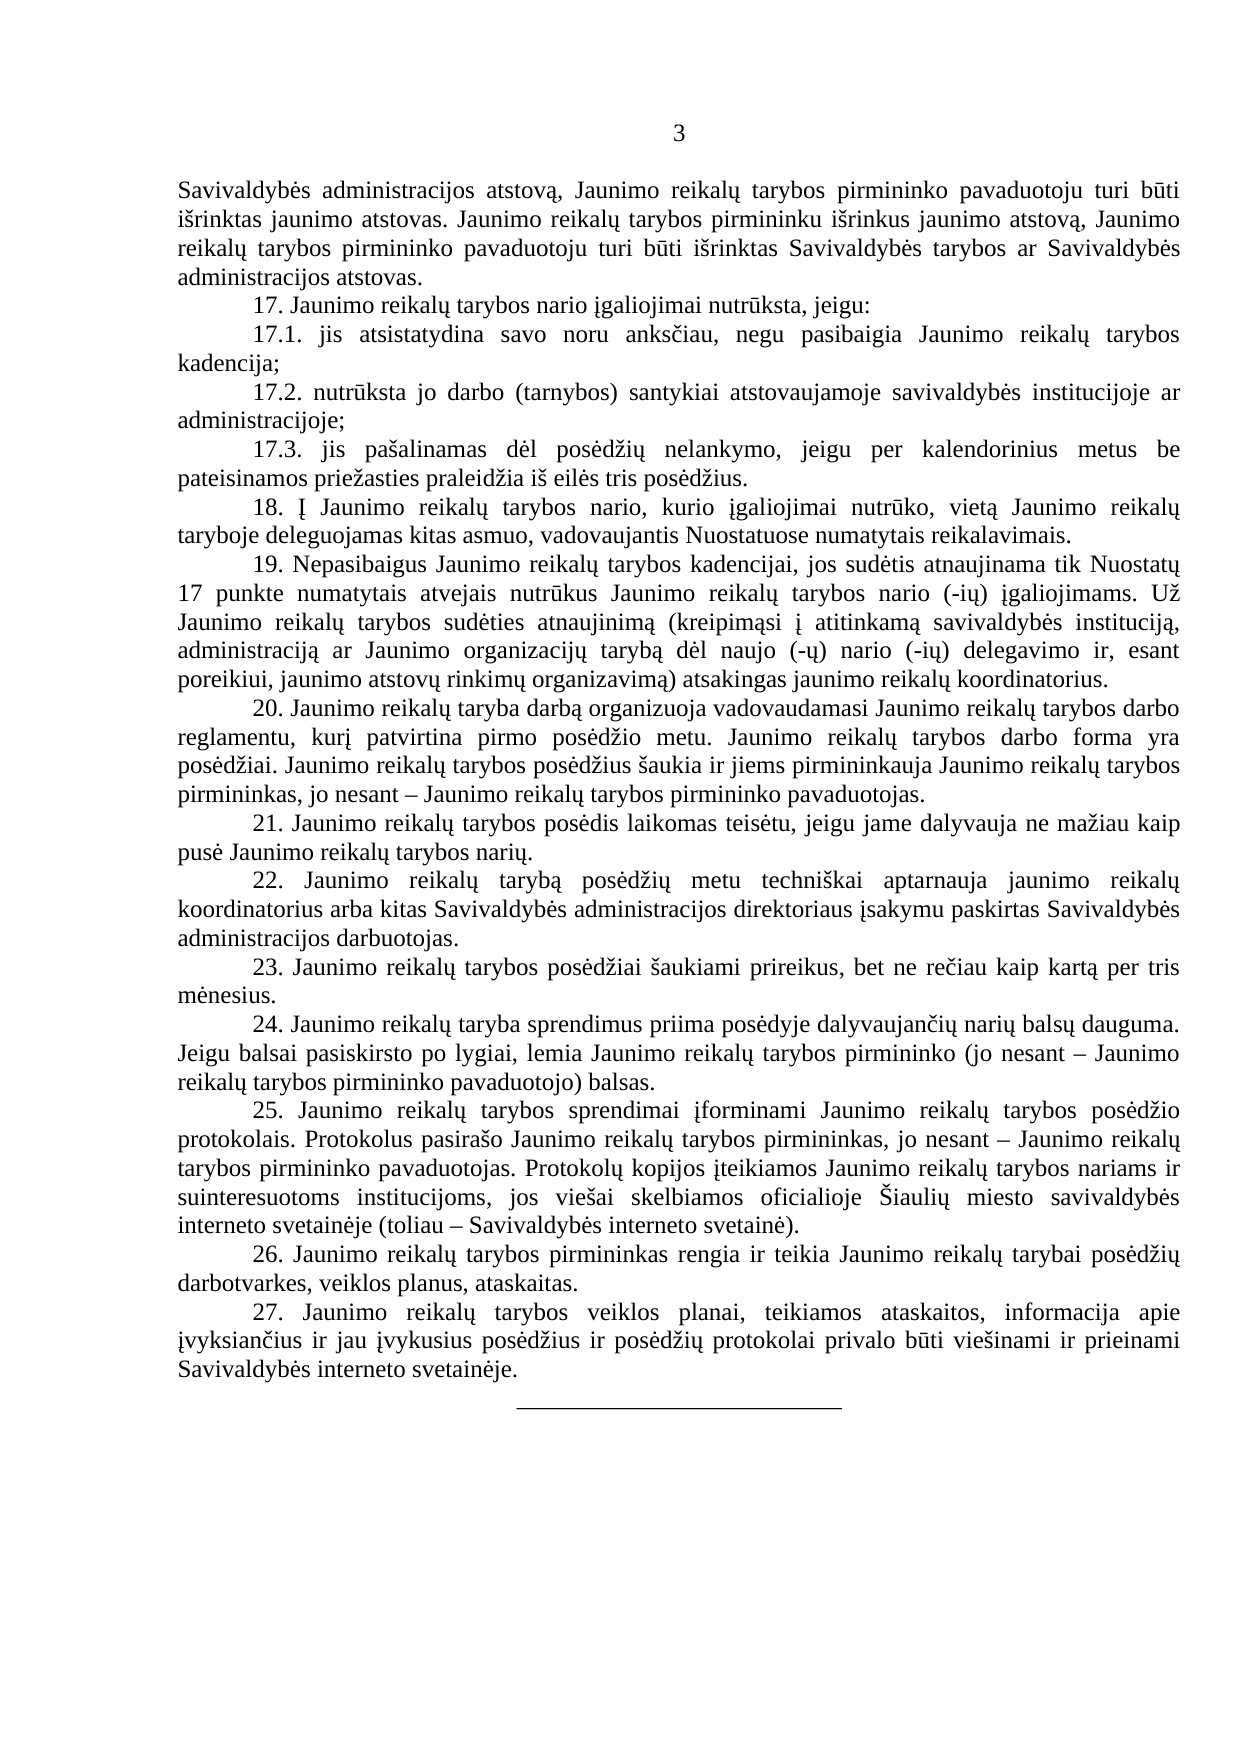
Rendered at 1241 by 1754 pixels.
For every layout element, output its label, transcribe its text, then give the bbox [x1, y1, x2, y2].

text 21. Jaunimo reikalų tarybos posėdis laikomas teisėtu, jeigu jame dalyvauja ne mažiau kaip pusė Jaunimo reikalų tarybos narių. [177, 808, 1181, 866]
text 27. Jaunimo reikalų tarybos veiklos planai, teikiamos ataskaitos, informacija apie įvyksiančius ir jau įvykusius posėdžius ir posėdžių protokolai privalo būti viešinami ir prieinami Savivaldybės interneto svetainėje. [177, 1297, 1181, 1383]
text 23. Jaunimo reikalų tarybos posėdžiai šaukiami prireikus, bet ne rečiau kaip kartą per tris mėnesius. [177, 952, 1181, 1009]
text 26. Jaunimo reikalų tarybos pirmininkas rengia ir teikia Jaunimo reikalų tarybai posėdžių darbotvarkes, veiklos planus, ataskaitas. [177, 1239, 1181, 1297]
text 17.2. nutrūksta jo darbo (tarnybos) santykiai atstovaujamoje savivaldybės institucijoje ar administracijoje; [177, 377, 1181, 434]
text 25. Jaunimo reikalų tarybos sprendimai įforminami Jaunimo reikalų tarybos posėdžio protokolais. Protokolus pasirašo Jaunimo reikalų tarybos pirmininkas, jo nesant – Jaunimo reikalų tarybos pirmininko pavaduotojas. Protokolų kopijos įteikiamos Jaunimo reikalų tarybos nariams ir suinteresuotoms institucijoms, jos viešai skelbiamos oficialioje Šiaulių miesto savivaldybės interneto svetainėje (toliau – Savivaldybės interneto svetainė). [177, 1096, 1181, 1239]
text Savivaldybės administracijos atstovą, Jaunimo reikalų tarybos pirmininko pavaduotoju turi būti išrinktas jaunimo atstovas. Jaunimo reikalų tarybos pirmininku išrinkus jaunimo atstovą, Jaunimo reikalų tarybos pirmininko pavaduotoju turi būti išrinktas Savivaldybės tarybos ar Savivaldybės administracijos atstovas. [177, 176, 1181, 291]
text 17.3. jis pašalinamas dėl posėdžių nelankymo, jeigu per kalendorinius metus be pateisinamos priežasties praleidžia iš eilės tris posėdžius. [177, 434, 1181, 492]
text 24. Jaunimo reikalų taryba sprendimus priima posėdyje dalyvaujančių narių balsų dauguma. Jeigu balsai pasiskirsto po lygiai, lemia Jaunimo reikalų tarybos pirmininko (jo nesant – Jaunimo reikalų tarybos pirmininko pavaduotojo) balsas. [177, 1009, 1181, 1096]
text 17.1. jis atsistatydina savo noru anksčiau, negu pasibaigia Jaunimo reikalų tarybos kadencija; [177, 319, 1181, 377]
text 17. Jaunimo reikalų tarybos nario įgaliojimai nutrūksta, jeigu: [177, 291, 1181, 319]
text 19. Nepasibaigus Jaunimo reikalų tarybos kadencijai, jos sudėtis atnaujinama tik Nuostatų 17 punkte numatytais atvejais nutrūkus Jaunimo reikalų tarybos nario (-ių) įgaliojimams. Už Jaunimo reikalų tarybos sudėties atnaujinimą (kreipimąsi į atitinkamą savivaldybės instituciją, administraciją ar Jaunimo organizacijų tarybą dėl naujo (-ų) nario (-ių) delegavimo ir, esant poreikiui, jaunimo atstovų rinkimų organizavimą) atsakingas jaunimo reikalų koordinatorius. [177, 549, 1181, 693]
text 18. Į Jaunimo reikalų tarybos nario, kurio įgaliojimai nutrūko, vietą Jaunimo reikalų taryboje deleguojamas kitas asmuo, vadovaujantis Nuostatuose numatytais reikalavimais. [177, 492, 1181, 549]
text 22. Jaunimo reikalų tarybą posėdžių metu techniškai aptarnauja jaunimo reikalų koordinatorius arba kitas Savivaldybės administracijos direktoriaus įsakymu paskirtas Savivaldybės administracijos darbuotojas. [177, 866, 1181, 952]
text 20. Jaunimo reikalų taryba darbą organizuoja vadovaudamasi Jaunimo reikalų tarybos darbo reglamentu, kurį patvirtina pirmo posėdžio metu. Jaunimo reikalų tarybos darbo forma yra posėdžiai. Jaunimo reikalų tarybos posėdžius šaukia ir jiems pirmininkauja Jaunimo reikalų tarybos pirmininkas, jo nesant – Jaunimo reikalų tarybos pirmininko pavaduotojas. [177, 693, 1181, 808]
text __________________________ [177, 1383, 1181, 1412]
